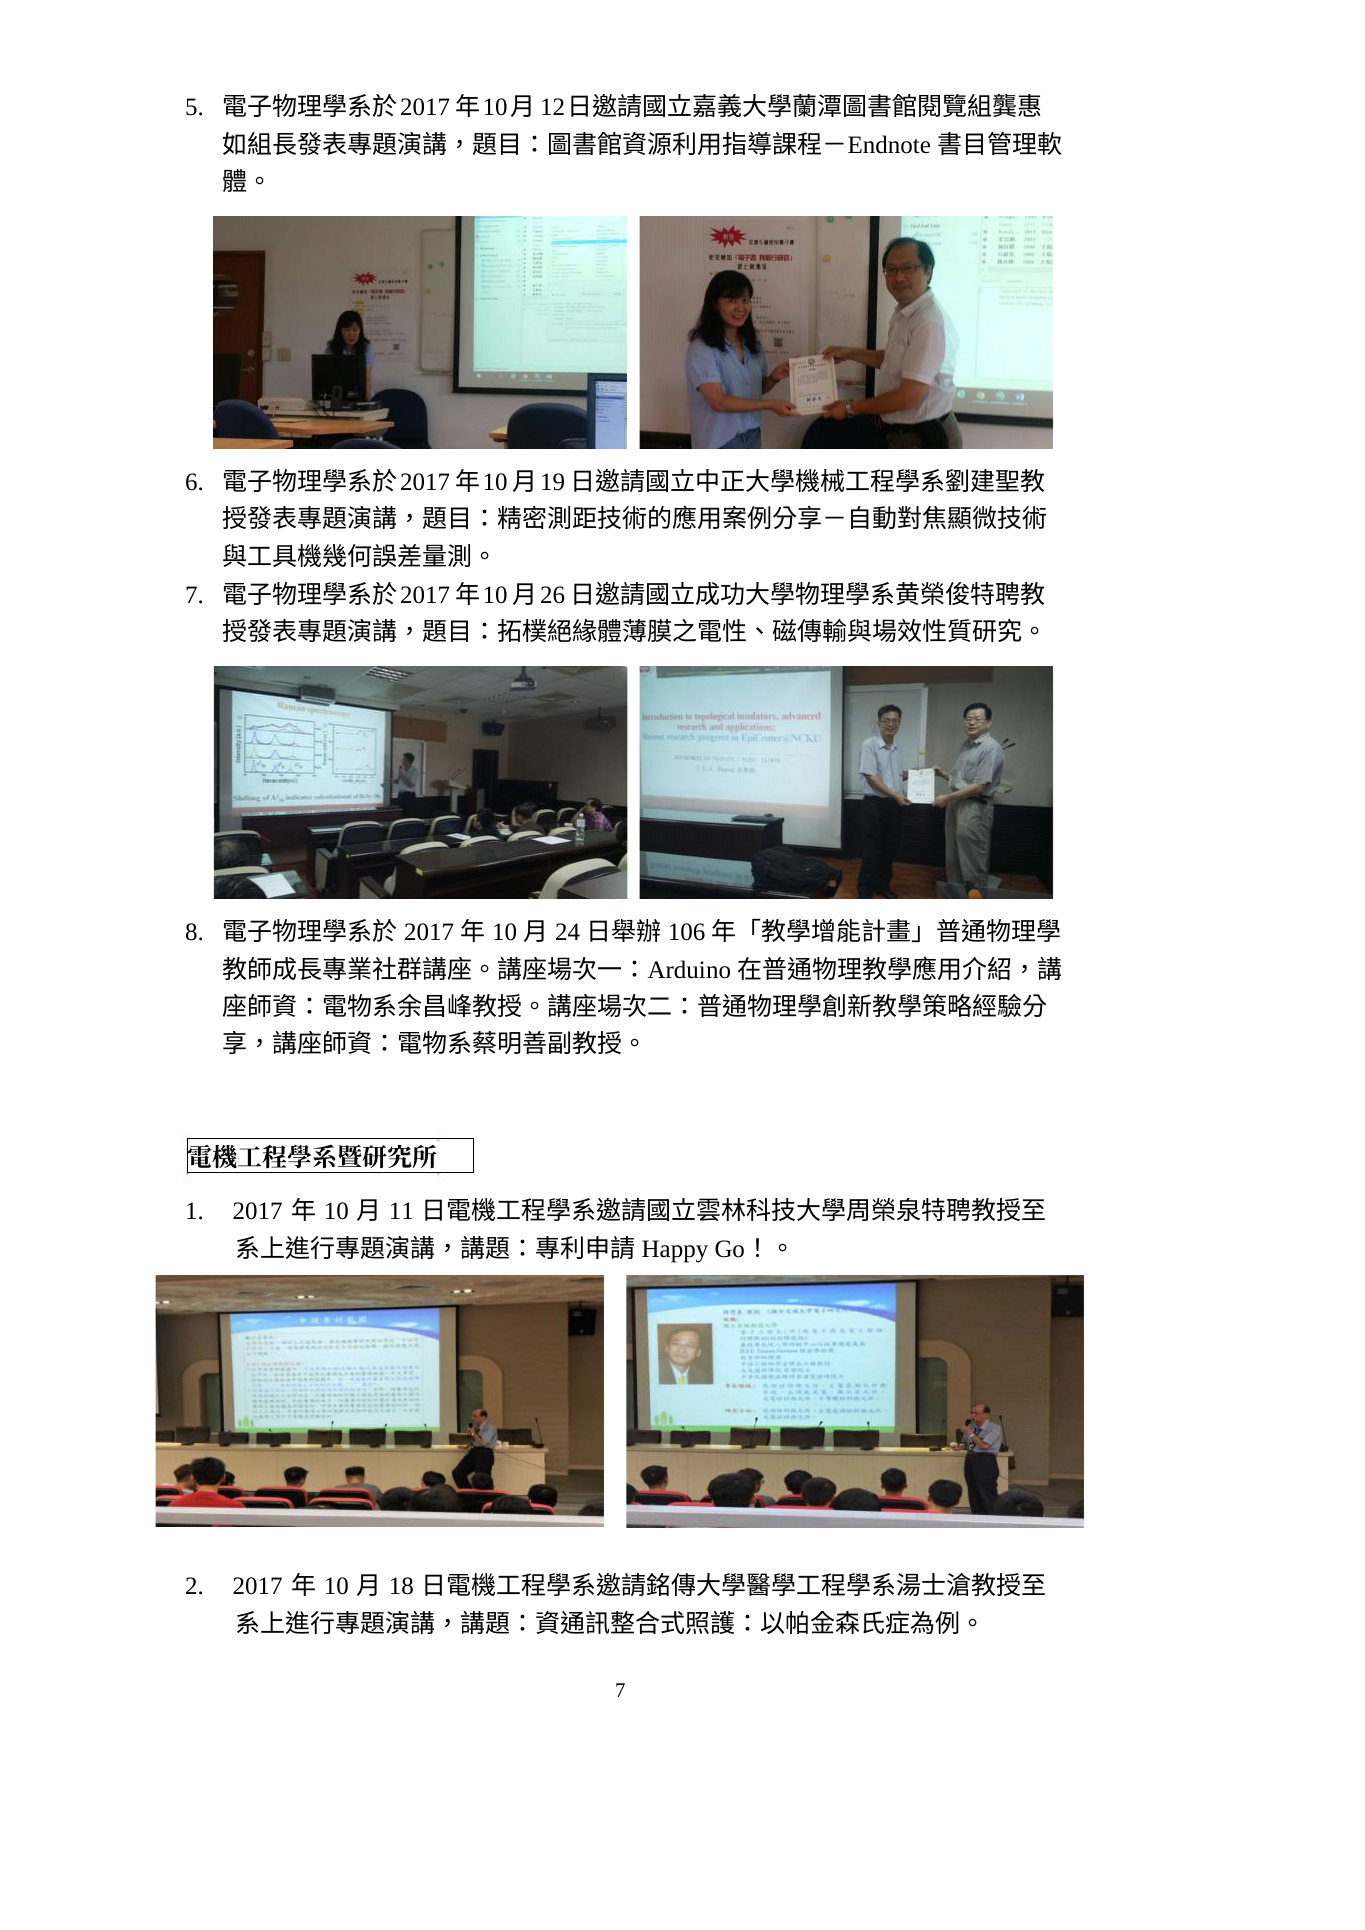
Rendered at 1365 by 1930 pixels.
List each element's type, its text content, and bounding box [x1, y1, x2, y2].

text 7. 電子物理學系於 2017 年 10 月 26 日邀請國立成功大學物理學系黄榮俊特聘教 [1241, 581, 1364, 609]
text 7 [1241, 1679, 1364, 1702]
text 如組長發表專題演講，題目：圖書館資源利用指導課程－Endnote 書目管理軟 [1241, 131, 1364, 159]
text 系上進行專題演講，講題：專利申請 Happy Go！。 [1241, 1235, 1364, 1263]
text 授發表專題演講，題目：精密測距技術的應用案例分享－自動對焦顯微技術 [1241, 507, 1364, 532]
text 教師成長專業社群講座。講座場次一：Arduino 在普通物理教學應用介紹，講 [1241, 956, 1364, 984]
text 2. 2017 年 10 月 18 日電機工程學系邀請銘傳大學醫學工程學系湯士滄教授至 [1241, 1573, 1364, 1600]
text 5. 電子物理學系於 2017 年 10 月 12 日邀請國立嘉義大學蘭潭圖書館閱覽組龔惠 [1241, 93, 1364, 121]
text 體。 [1241, 170, 1364, 195]
text 系上進行專題演講，講題：資通訊整合式照護：以帕金森氏症為例。 [1241, 1612, 1364, 1637]
text 與工具機幾何誤差量測。 [1241, 545, 1364, 570]
text 享，講座師資：電物系蔡明善副教授。 [1241, 1032, 1364, 1057]
text 1. 2017 年 10 月 11 日電機工程學系邀請國立雲林科技大學周榮泉特聘教授至 [1241, 1198, 1364, 1225]
text 座師資：電物系余昌峰教授。講座場次二：普通物理學創新教學策略經驗分 [1241, 995, 1364, 1020]
text 授發表專題演講，題目：拓樸絕緣體薄膜之電性、磁傳輸與場效性質研究。 [1241, 620, 1364, 645]
text 8. 電子物理學系於 2017 年 10 月 24 日舉辦 106 年「教學增能計畫」普通物理學 [1241, 918, 1364, 946]
text 6. 電子物理學系於 2017 年 10 月 19 日邀請國立中正大學機械工程學系劉建聖教 [1241, 468, 1364, 496]
